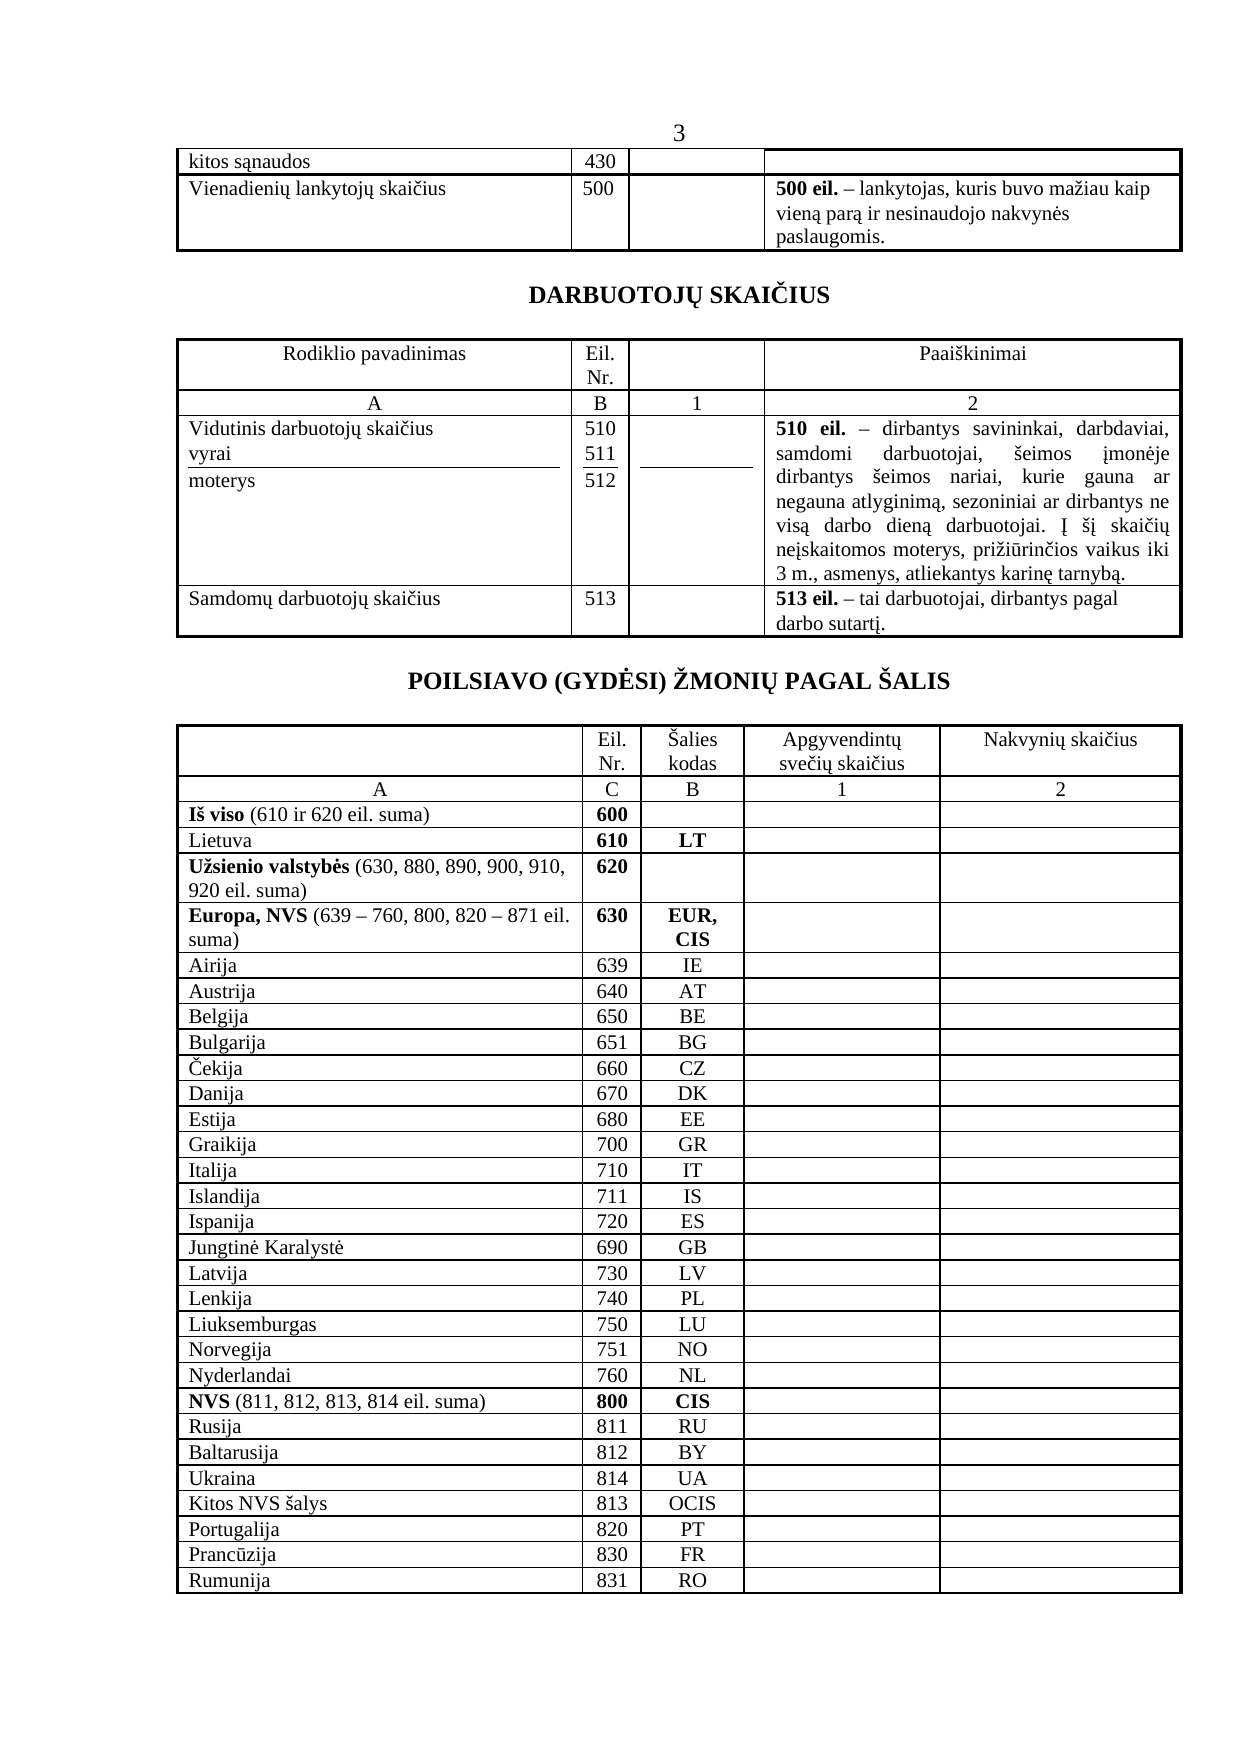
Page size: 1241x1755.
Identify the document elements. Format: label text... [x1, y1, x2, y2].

table_cell 513 eil. – tai darbuotojai, dirbantys pagal darbo sutartį. [765, 586, 1179, 634]
table_cell EUR, CIS [642, 903, 743, 951]
table_cell 812 [583, 1440, 640, 1464]
table_cell nl [642, 1363, 743, 1387]
table_cell 620 [583, 854, 640, 902]
table_cell [941, 1568, 1179, 1592]
table_cell [630, 176, 764, 248]
table_cell [941, 1414, 1179, 1438]
table_cell Ispanija [179, 1209, 582, 1233]
table_cell [745, 1312, 939, 1336]
table_cell Prancūzija [179, 1542, 582, 1566]
table_cell 720 [583, 1209, 640, 1233]
table_cell [941, 802, 1179, 826]
table_cell A [179, 777, 582, 801]
table_cell [941, 1491, 1179, 1515]
table_cell bg [642, 1030, 743, 1054]
table_cell 710 [583, 1158, 640, 1182]
table_cell Portugalija [179, 1517, 582, 1541]
table_cell 500 [572, 176, 628, 248]
table_cell pl [642, 1286, 743, 1310]
table_header Eil. Nr. [572, 341, 628, 389]
table_cell Estija [179, 1107, 582, 1131]
table_cell 630 [583, 903, 640, 951]
table_cell at [642, 979, 743, 1003]
table_cell NVS (811, 812, 813, 814 eil. suma) [179, 1389, 582, 1413]
table_header Paaiškinimai [765, 341, 1179, 389]
table_cell 750 [583, 1312, 640, 1336]
table_cell 711 [583, 1184, 640, 1208]
table_cell [745, 802, 939, 826]
table_cell lt [642, 828, 743, 852]
table_cell [941, 1389, 1179, 1413]
table_header Nakvynių skaičius [941, 727, 1179, 775]
table_cell Lenkija [179, 1286, 582, 1310]
table_header Eil. Nr. [583, 727, 640, 775]
table_cell gb [642, 1235, 743, 1259]
table_cell 640 [583, 979, 640, 1003]
table_cell 600 [583, 802, 640, 826]
table_cell OCIS [642, 1491, 743, 1515]
table_cell [745, 1414, 939, 1438]
table_cell [630, 416, 764, 585]
table_cell ie [642, 953, 743, 977]
table_cell [765, 151, 1179, 173]
table_cell [745, 1466, 939, 1489]
table_cell cz [642, 1056, 743, 1079]
table_cell 751 [583, 1337, 640, 1361]
table_cell [941, 1004, 1179, 1028]
table_cell 2 [941, 777, 1179, 801]
table_cell [941, 953, 1179, 977]
table_cell cis [642, 1389, 743, 1413]
table_cell 813 [583, 1491, 640, 1515]
table_cell [941, 1056, 1179, 1079]
table_header [179, 727, 582, 775]
table_cell Graikija [179, 1132, 582, 1156]
table_cell [941, 1158, 1179, 1182]
table_cell [745, 1491, 939, 1515]
table_cell [745, 1107, 939, 1131]
table_cell Europa, NVS (639 – 760, 800, 820 – 871 eil. suma) [179, 903, 582, 951]
text darbuotojų skaičius [177, 280, 1181, 309]
table_cell B [572, 391, 628, 415]
table_cell 513 [572, 586, 628, 634]
table_cell 670 [583, 1081, 640, 1105]
table_cell [941, 1466, 1179, 1489]
table_cell [745, 1389, 939, 1413]
table_cell 831 [583, 1568, 640, 1592]
table_cell Rumunija [179, 1568, 582, 1592]
table_cell [745, 1004, 939, 1028]
table_cell 820 [583, 1517, 640, 1541]
table_cell 700 [583, 1132, 640, 1156]
table_cell [745, 1030, 939, 1054]
table_cell [745, 903, 939, 951]
table_cell [745, 1056, 939, 1079]
table_cell 690 [583, 1235, 640, 1259]
table_cell Austrija [179, 979, 582, 1003]
table_cell [941, 1337, 1179, 1361]
table_cell by [642, 1440, 743, 1464]
table_cell 510 511 512 [572, 416, 628, 585]
table_cell [745, 1209, 939, 1233]
table_cell 610 [583, 828, 640, 852]
table_cell Liuksemburgas [179, 1312, 582, 1336]
table_cell 811 [583, 1414, 640, 1438]
table_cell Vienadienių lankytojų skaičius [179, 176, 571, 248]
table_cell fr [642, 1542, 743, 1566]
table_cell [745, 854, 939, 902]
table_cell Bulgarija [179, 1030, 582, 1054]
table_cell Belgija [179, 1004, 582, 1028]
table_cell [745, 1184, 939, 1208]
table_cell [941, 1132, 1179, 1156]
table_cell [745, 953, 939, 977]
table_cell [941, 1030, 1179, 1054]
table_cell 1 [745, 777, 939, 801]
table_cell ro [642, 1568, 743, 1592]
table_cell Rusija [179, 1414, 582, 1438]
table_cell [745, 1542, 939, 1566]
table_cell Iš viso (610 ir 620 eil. suma) [179, 802, 582, 826]
table_cell Islandija [179, 1184, 582, 1208]
table_cell Ukraina [179, 1466, 582, 1489]
table_cell ru [642, 1414, 743, 1438]
table_cell Nyderlandai [179, 1363, 582, 1387]
table_cell 651 [583, 1030, 640, 1054]
table_cell 650 [583, 1004, 640, 1028]
table_cell [745, 1158, 939, 1182]
table_cell 730 [583, 1261, 640, 1284]
table_cell it [642, 1158, 743, 1182]
table_cell [941, 1081, 1179, 1105]
table_cell Baltarusija [179, 1440, 582, 1464]
table_cell dk [642, 1081, 743, 1105]
table_cell lv [642, 1261, 743, 1284]
table_header Apgyvendintų svečių skaičius [745, 727, 939, 775]
table_header Rodiklio pavadinimas [179, 341, 571, 389]
table_cell Samdomų darbuotojų skaičius [179, 586, 571, 634]
table_cell 660 [583, 1056, 640, 1079]
table_cell [745, 979, 939, 1003]
table_cell Vidutinis darbuotojų skaičius vyrai moterys [179, 416, 571, 585]
table_cell [941, 1363, 1179, 1387]
table_cell 639 [583, 953, 640, 977]
table_cell C [583, 777, 640, 801]
table_cell [941, 903, 1179, 951]
table_cell 500 eil. – lankytojas, kuris buvo mažiau kaip vieną parą ir nesinaudojo nakvynės paslaugomis. [765, 176, 1179, 248]
table_cell es [642, 1209, 743, 1233]
table_cell [941, 1440, 1179, 1464]
table_cell [642, 854, 743, 902]
table_cell [745, 1337, 939, 1361]
table_cell [941, 979, 1179, 1003]
table_cell [941, 854, 1179, 902]
table_cell 510 eil. – dirbantys savininkai, darbdaviai, samdomi darbuotojai, šeimos įmonėje dirbantys šeimos nariai, kurie gauna ar negauna atlyginimą, sezoniniai ar dirbantys ne visą darbo dieną darbuotojai. Į šį skaičių neįskaitomos moterys, prižiūrinčios vaikus iki 3 m., asmenys, atliekantys karinę tarnybą. [765, 416, 1179, 585]
table_cell [941, 1312, 1179, 1336]
table_cell [941, 1235, 1179, 1259]
table_cell [630, 149, 764, 173]
table_cell Danija [179, 1081, 582, 1105]
table_cell no [642, 1337, 743, 1361]
table_cell 830 [583, 1542, 640, 1566]
table_cell Lietuva [179, 828, 582, 852]
table_cell Italija [179, 1158, 582, 1182]
table_cell [745, 1235, 939, 1259]
table_cell [941, 1517, 1179, 1541]
table_cell Norvegija [179, 1337, 582, 1361]
table_cell 740 [583, 1286, 640, 1310]
table_cell [745, 1517, 939, 1541]
table_cell [941, 1542, 1179, 1566]
text Poilsiavo (gydėsi) žmonių pagal šalis [177, 666, 1181, 695]
table_cell [941, 1107, 1179, 1131]
table_cell [941, 1184, 1179, 1208]
table_cell Užsienio valstybės (630, 880, 890, 900, 910, 920 eil. suma) [179, 854, 582, 902]
table_cell [642, 802, 743, 826]
table_cell Kitos NVS šalys [179, 1491, 582, 1515]
table_cell [941, 1286, 1179, 1310]
table_cell lu [642, 1312, 743, 1336]
table_cell gr [642, 1132, 743, 1156]
table_cell pt [642, 1517, 743, 1541]
table_cell UA [642, 1466, 743, 1489]
table_cell Čekija [179, 1056, 582, 1079]
table_cell [745, 1440, 939, 1464]
table_cell Airija [179, 953, 582, 977]
table_cell 430 [572, 149, 628, 173]
table_cell 1 [630, 391, 764, 415]
table_header [630, 341, 764, 389]
table_header Šalies kodas [642, 727, 743, 775]
table_cell 2 [765, 391, 1179, 415]
table_cell A [179, 391, 571, 415]
table_cell kitos sąnaudos [179, 149, 571, 173]
table_cell [745, 1081, 939, 1105]
table_cell [745, 1261, 939, 1284]
table_cell 760 [583, 1363, 640, 1387]
table_cell [941, 828, 1179, 852]
table_cell [941, 1209, 1179, 1233]
table_cell [630, 586, 764, 634]
table_cell Latvija [179, 1261, 582, 1284]
table_cell [745, 828, 939, 852]
table_cell 680 [583, 1107, 640, 1131]
table_cell ee [642, 1107, 743, 1131]
table_cell B [642, 777, 743, 801]
table_cell is [642, 1184, 743, 1208]
table_cell [941, 1261, 1179, 1284]
table_cell [745, 1286, 939, 1310]
table_cell [745, 1363, 939, 1387]
table_cell [745, 1132, 939, 1156]
table_cell [745, 1568, 939, 1592]
table_cell 800 [583, 1389, 640, 1413]
table_cell Jungtinė Karalystė [179, 1235, 582, 1259]
table_cell 814 [583, 1466, 640, 1489]
table_cell be [642, 1004, 743, 1028]
